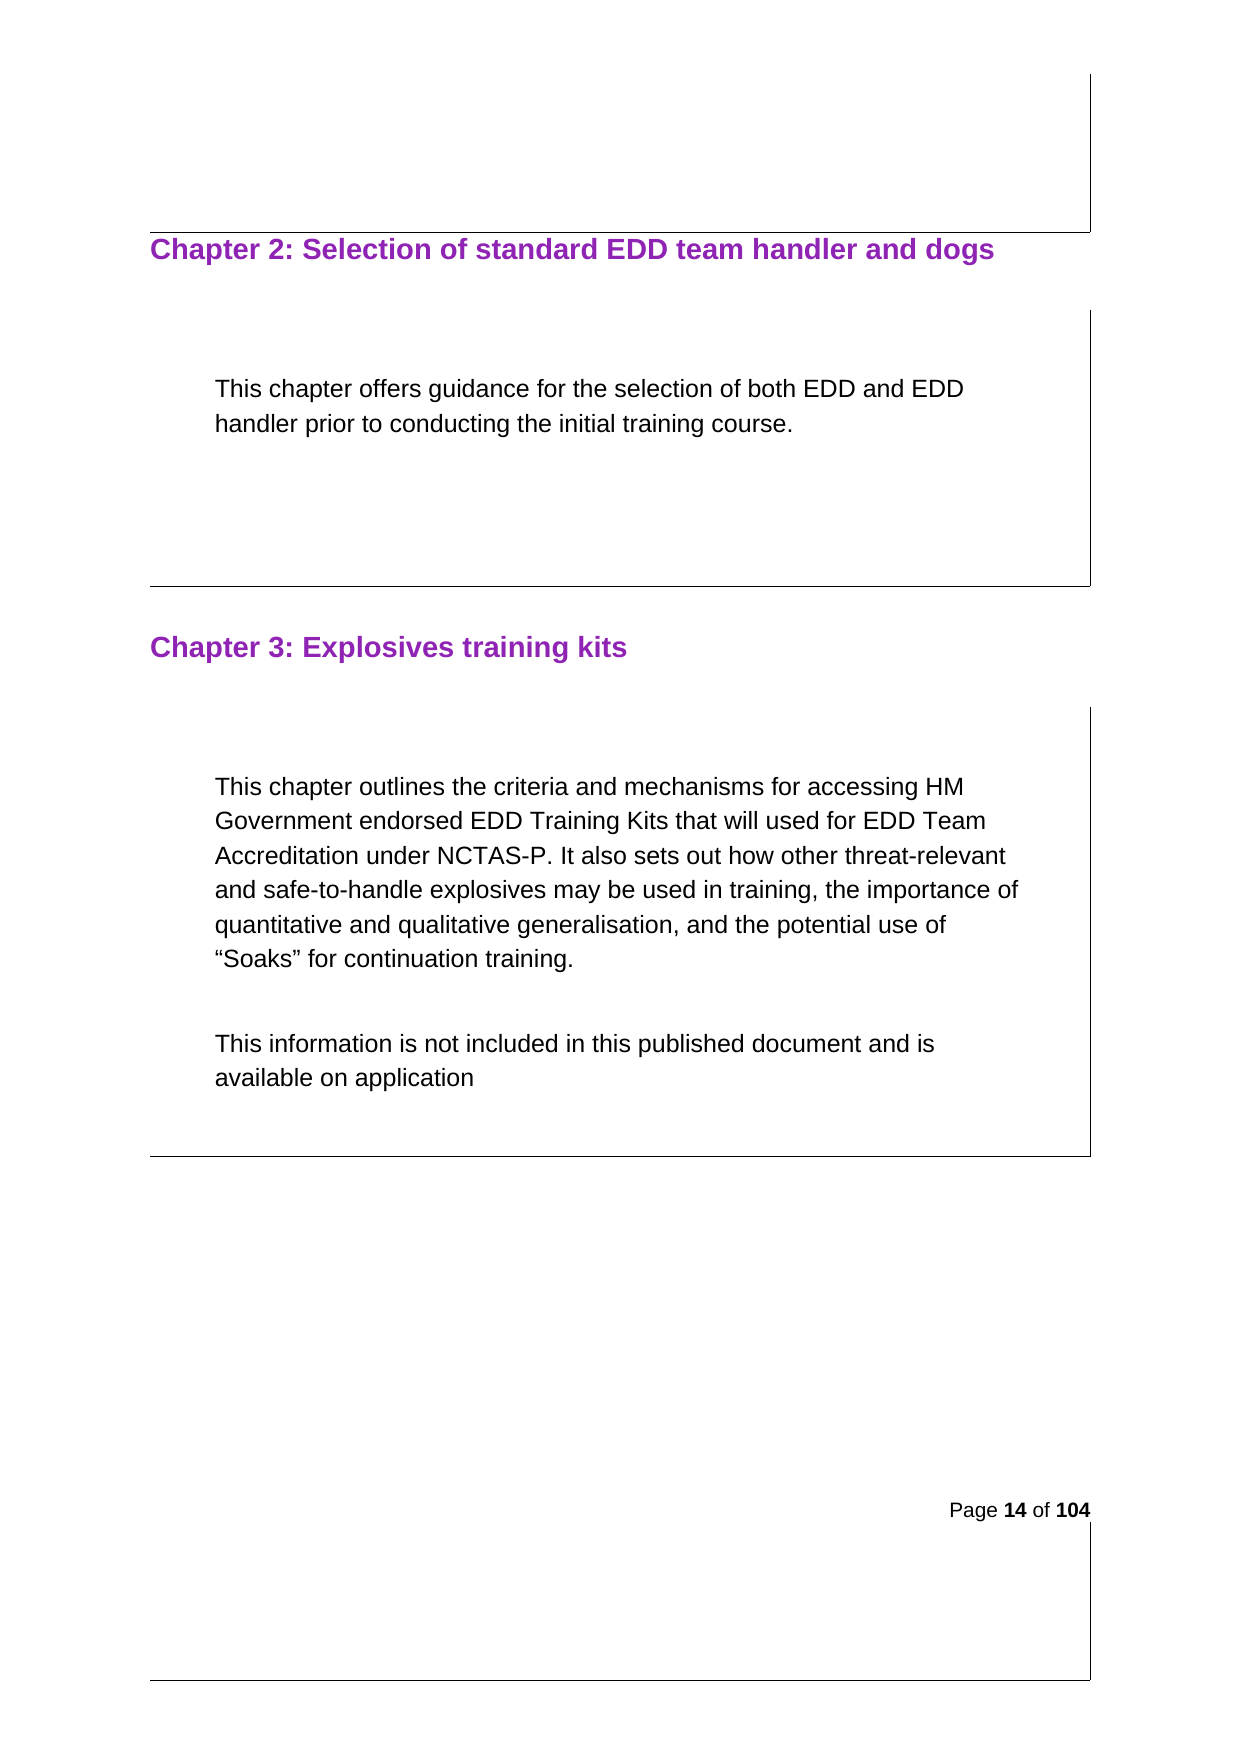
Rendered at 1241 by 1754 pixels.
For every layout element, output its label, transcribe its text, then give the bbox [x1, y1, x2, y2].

subtitle Chapter 2: Selection of standard EDD team handler and dogs [150, 232, 1090, 265]
text This chapter offers guidance for the selection of both EDD and EDD handler prior to conducting the initial training course. [150, 309, 1090, 437]
text This chapter outlines the criteria and mechanisms for accessing HM Government endorsed EDD Training Kits that will used for EDD Team Accreditation under NCTAS-P. It also sets out how other threat-relevant and safe-to-handle explosives may be used in training, the importance of quantitative and qualitative generalisation, and the potential use of “Soaks” for continuation training. [150, 707, 1090, 964]
subtitle Chapter 3: Explosives training kits [150, 629, 1090, 663]
text This information is not included in this published document and is available on application [150, 964, 1090, 1156]
